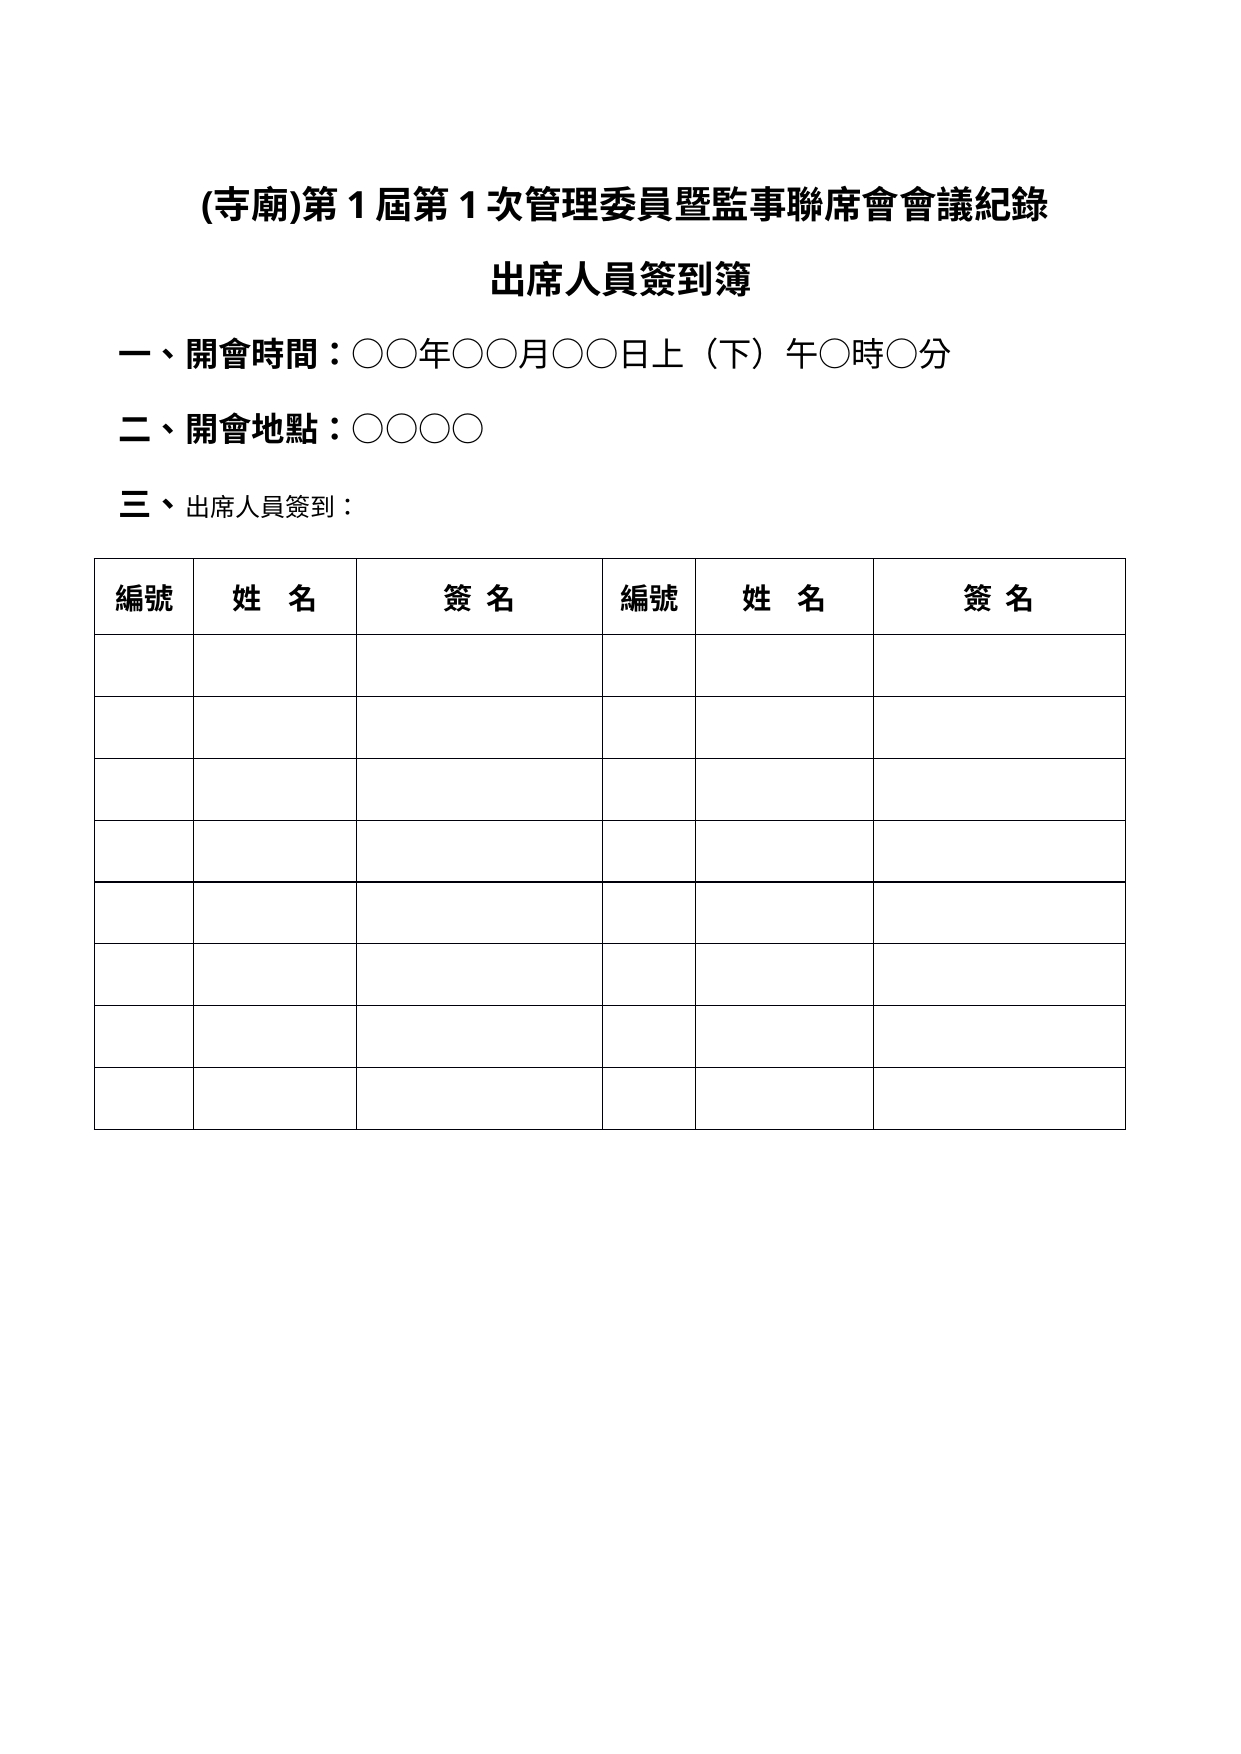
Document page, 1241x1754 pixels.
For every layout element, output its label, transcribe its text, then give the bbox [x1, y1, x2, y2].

table_header 編號 [603, 559, 695, 634]
table_cell [357, 1006, 602, 1067]
table_cell [874, 1006, 1125, 1067]
table_cell [194, 697, 356, 758]
text 三、出席人員簽到： [118, 464, 1122, 539]
table_cell [696, 944, 873, 1005]
table_cell [194, 883, 356, 943]
table_cell [603, 697, 695, 758]
table_cell [194, 759, 356, 819]
table_cell [696, 821, 873, 881]
table_header 簽 名 [874, 559, 1125, 634]
table_cell [194, 1068, 356, 1128]
table_cell [194, 821, 356, 881]
table_cell [603, 1068, 695, 1128]
table_cell [357, 759, 602, 819]
table_cell [95, 635, 193, 696]
table_cell [874, 759, 1125, 819]
table_cell [874, 944, 1125, 1005]
table_cell [696, 759, 873, 819]
table_cell [357, 821, 602, 881]
table_cell [95, 759, 193, 819]
table_cell [874, 821, 1125, 881]
table_header 編號 [95, 559, 193, 634]
table_cell [696, 1006, 873, 1067]
table_cell [357, 944, 602, 1005]
table_cell [357, 635, 602, 696]
table_cell [357, 1068, 602, 1128]
table_cell [95, 883, 193, 943]
text 一、開會時間：○○年○○月○○日上（下）午○時○分 [118, 314, 1122, 389]
table_cell [194, 944, 356, 1005]
table_cell [603, 635, 695, 696]
table_cell [95, 1068, 193, 1128]
table_cell [603, 821, 695, 881]
table_cell [696, 883, 873, 943]
text 二、開會地點：○○○○ [118, 389, 1122, 464]
table_cell [603, 1006, 695, 1067]
table_cell [874, 635, 1125, 696]
table_cell [874, 697, 1125, 758]
table_header 姓 名 [194, 559, 356, 634]
table_cell [603, 759, 695, 819]
table_cell [95, 1006, 193, 1067]
table_cell [696, 697, 873, 758]
table_cell [194, 635, 356, 696]
text 出席人員簽到簿 [118, 239, 1122, 314]
table_cell [696, 635, 873, 696]
table_cell [95, 697, 193, 758]
table_cell [95, 944, 193, 1005]
table_cell [357, 883, 602, 943]
table_cell [95, 821, 193, 881]
table_cell [357, 697, 602, 758]
table_cell [696, 1068, 873, 1128]
table_cell [194, 1006, 356, 1067]
table_cell [603, 883, 695, 943]
table_cell [874, 883, 1125, 943]
text (寺廟)第1屆第1次管理委員暨監事聯席會會議紀錄 [118, 164, 1122, 239]
table_header 姓 名 [696, 559, 873, 634]
table_header 簽 名 [357, 559, 602, 634]
table_cell [874, 1068, 1125, 1128]
table_cell [603, 944, 695, 1005]
